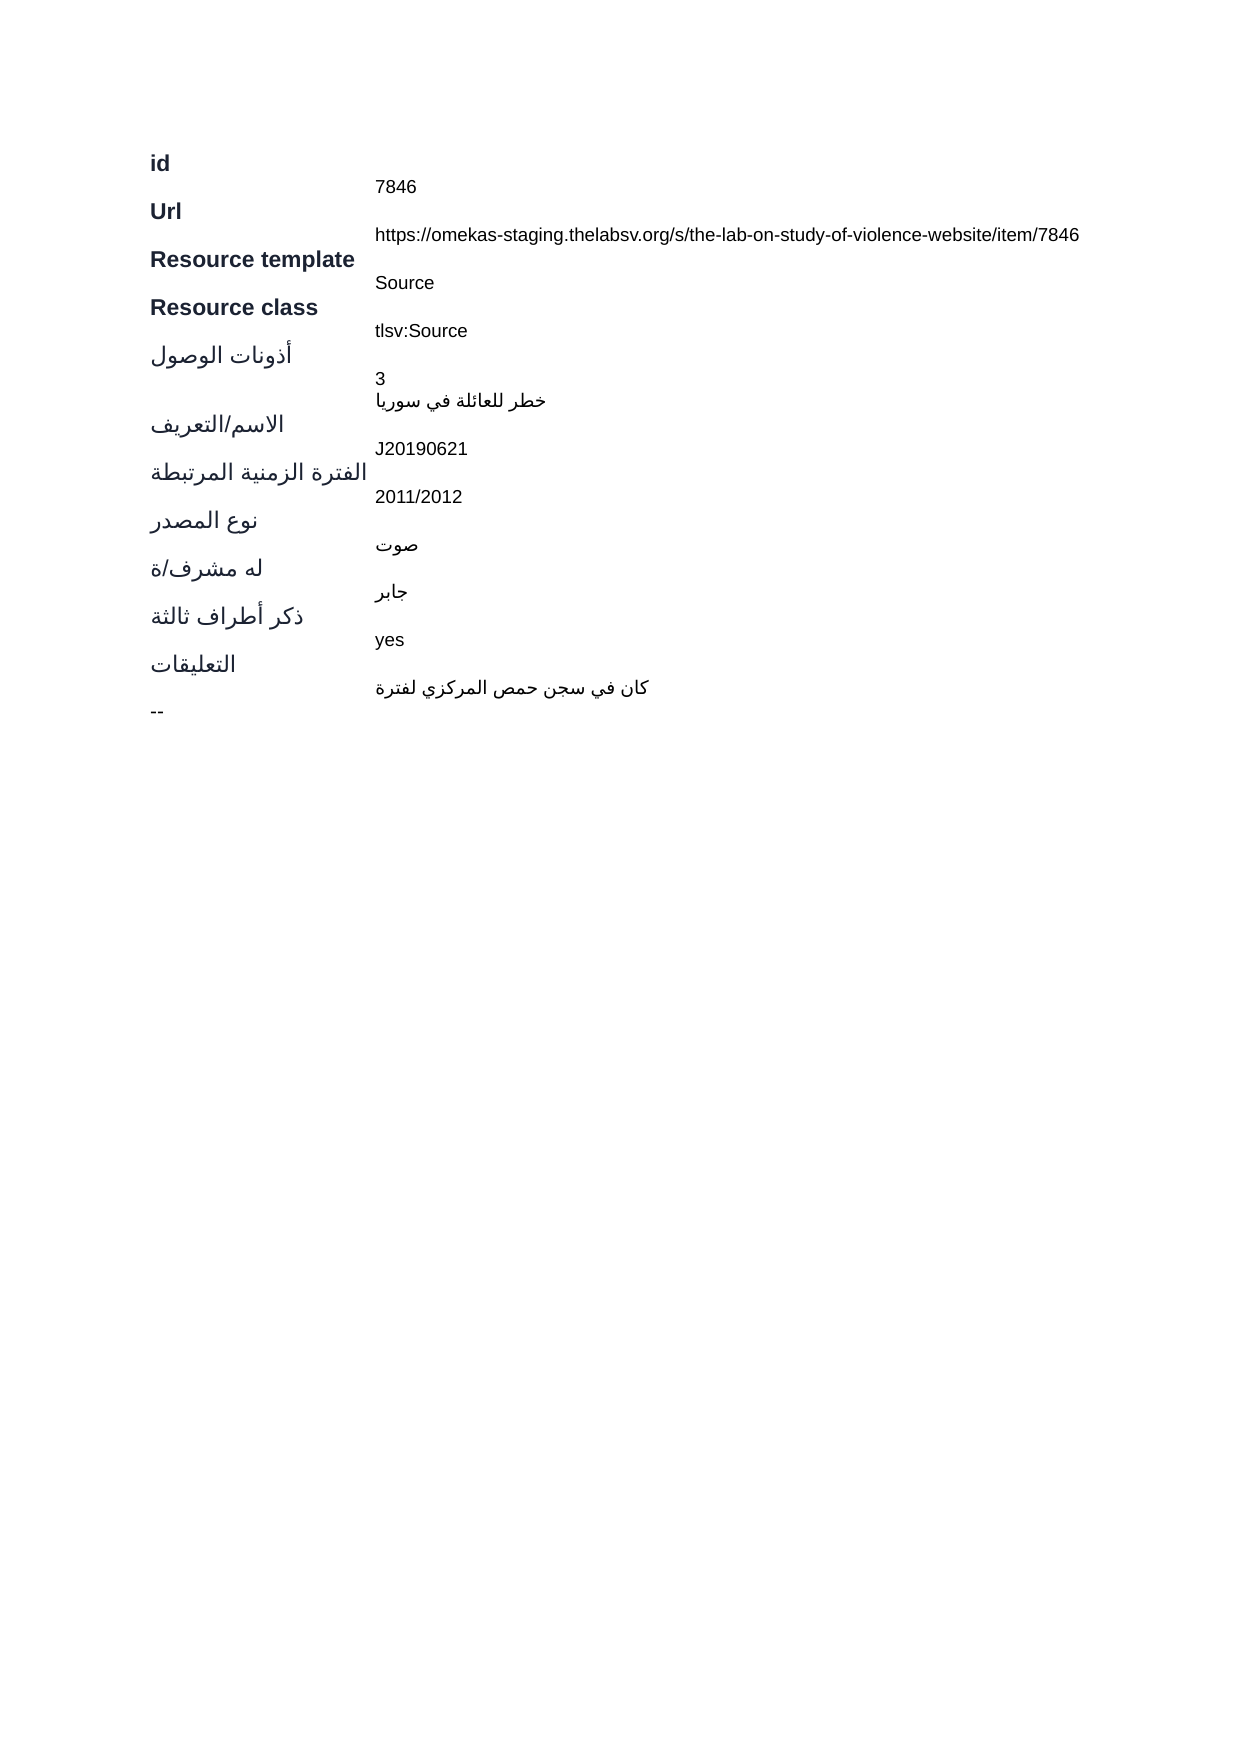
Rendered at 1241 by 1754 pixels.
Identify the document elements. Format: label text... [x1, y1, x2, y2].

text أذونات الوصول [150, 342, 1090, 368]
text كان في سجن حمص المركزي لفترة [375, 677, 1090, 699]
text ذكر أطراف ثالثة [150, 603, 1090, 629]
text التعليقات [150, 651, 1090, 677]
text صوت [375, 533, 1090, 555]
text Url [150, 198, 1090, 224]
text https://omekas-staging.thelabsv.org/s/the-lab-on-study-of-violence-website/item/7846 [375, 224, 1090, 246]
text 3 [375, 368, 1090, 389]
text id [150, 150, 1090, 176]
text نوع المصدر [150, 507, 1090, 533]
text Resource template [150, 246, 1090, 272]
text الاسم/التعريف [150, 411, 1090, 437]
text tlsv:Source [375, 320, 1090, 342]
text جابر [375, 581, 1090, 603]
text 7846 [375, 176, 1090, 198]
text -- [150, 699, 1090, 723]
text yes [375, 629, 1090, 651]
text خطر للعائلة في سوريا [375, 389, 1090, 411]
text J20190621 [375, 437, 1090, 459]
text Source [375, 272, 1090, 294]
text له مشرف/ة [150, 555, 1090, 581]
text 2011/2012 [375, 485, 1090, 507]
text الفترة الزمنية المرتبطة [150, 459, 1090, 485]
text Resource class [150, 294, 1090, 320]
